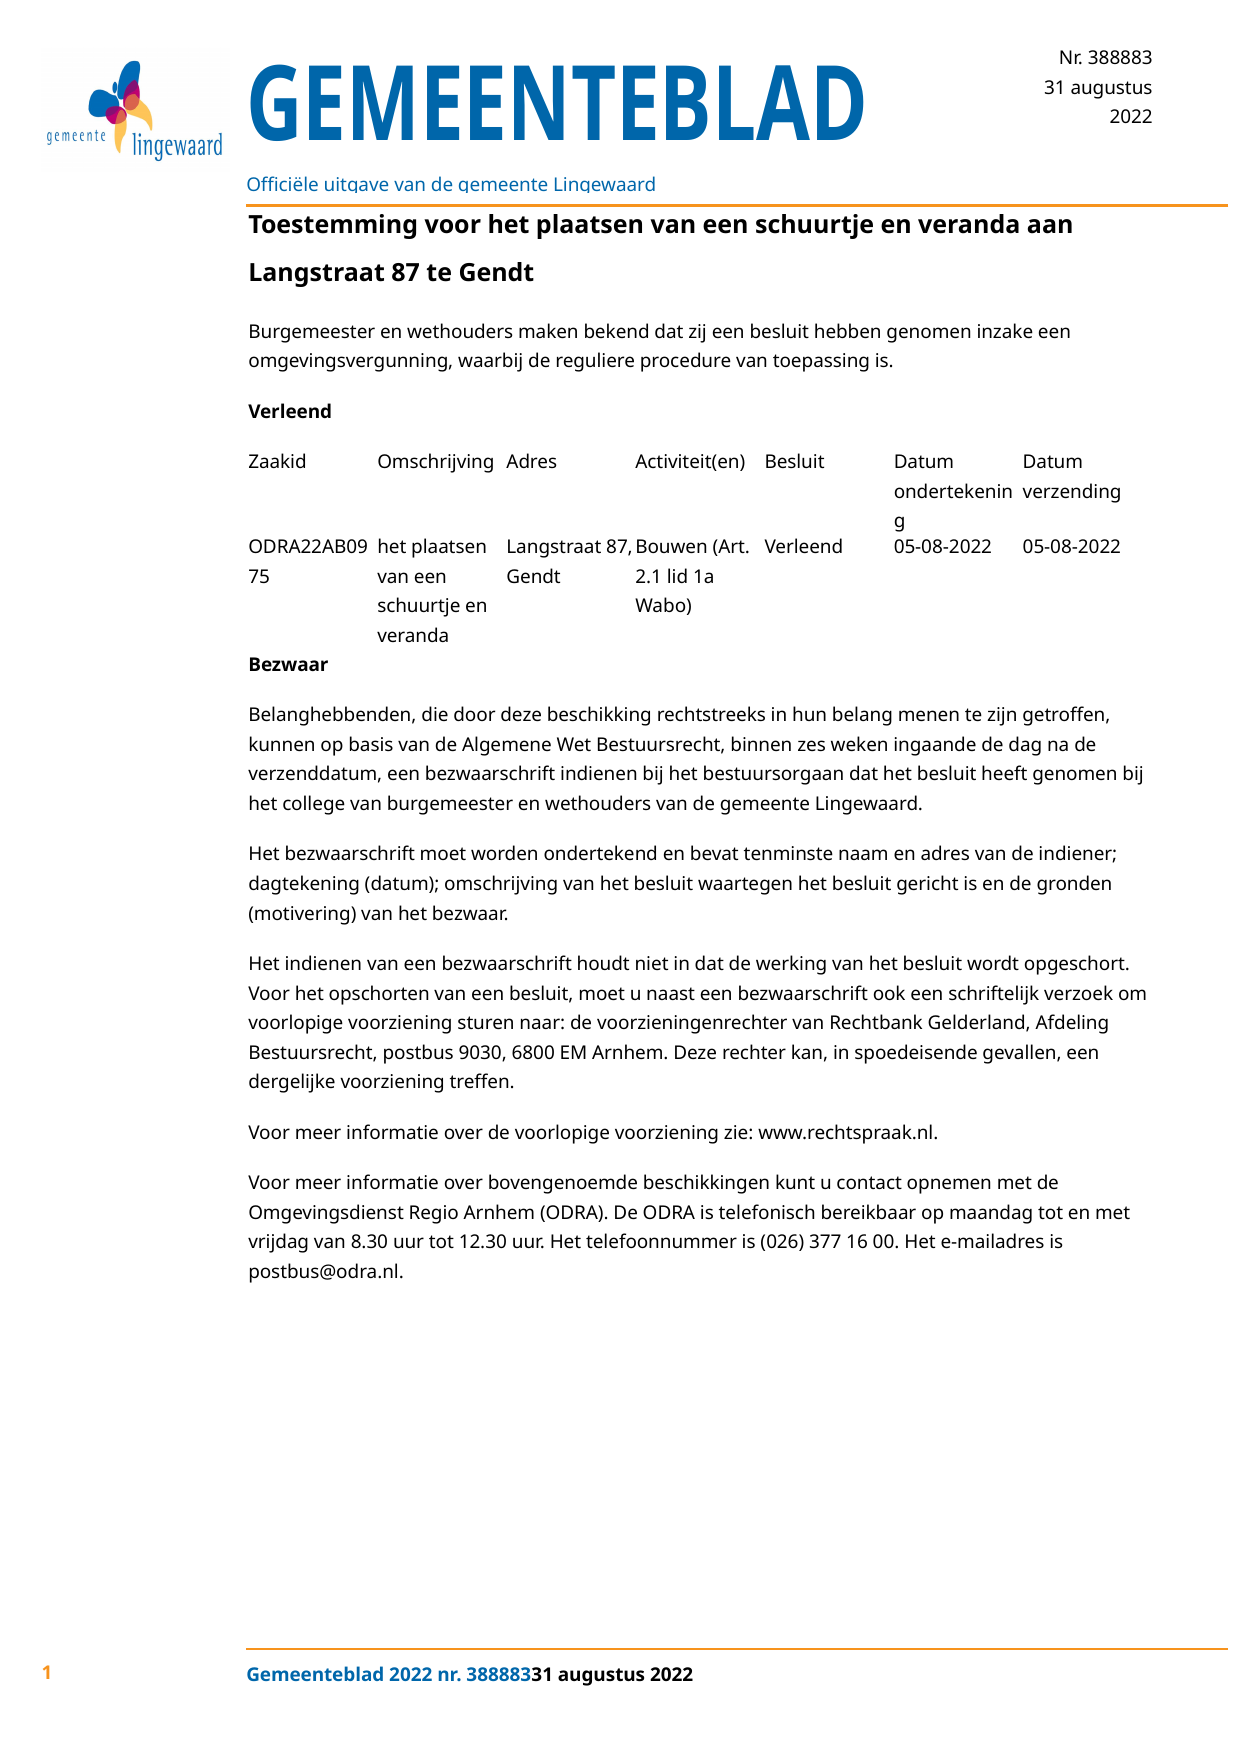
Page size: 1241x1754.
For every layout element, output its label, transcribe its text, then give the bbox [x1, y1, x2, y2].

table_cell Verleend [764, 533, 893, 648]
table_header Datum ondertekening [894, 449, 1022, 533]
table_header Omschrijving [377, 449, 506, 533]
text Het bezwaarschrift moet worden ondertekend en bevat tenminste naam en adres van de indiener; dagtekening (datum); omschrijving van het besluit waartegen het besluit gericht is en de gronden (motivering) van het bezwaar. [248, 841, 1152, 926]
table_header Adres [506, 449, 635, 533]
table_header Zaakid [248, 449, 377, 533]
text Burgemeester en wethouders maken bekend dat zij een besluit hebben genomen inzake een omgevingsvergunning, waarbij de reguliere procedure van toepassing is. [248, 318, 1152, 373]
text Het indienen van een bezwaarschrift houdt niet in dat de werking van het besluit wordt opgeschort. Voor het opschorten van een besluit, moet u naast een bezwaarschrift ook een schriftelijk verzoek om voorlopige voorziening sturen naar: de voorzieningenrechter van Rechtbank Gelderland, Afdeling Bestuursrecht, postbus 9030, 6800 EM Arnhem. Deze rechter kan, in spoedeisende gevallen, een dergelijke voorziening treffen. [248, 950, 1152, 1094]
text Voor meer informatie over bovengenoemde beschikkingen kunt u contact opnemen met de Omgevingsdienst Regio Arnhem (ODRA). De ODRA is telefonisch bereikbaar op maandag tot en met vrijdag van 8.30 uur tot 12.30 uur. Het telefoonnummer is (026) 377 16 00. Het e-mailadres is postbus@odra.nl. [248, 1169, 1152, 1284]
table_header Datum verzending [1023, 449, 1152, 533]
table_header Besluit [764, 449, 893, 533]
picture [41, 47, 231, 172]
text Voor meer informatie over de voorlopige voorziening zie: www.rechtspraak.nl. [248, 1119, 1152, 1145]
table_cell 05-08-2022 [894, 533, 1022, 648]
text Belanghebbenden, die door deze beschikking rechtstreeks in hun belang menen te zijn getroffen, kunnen op basis van de Algemene Wet Bestuursrecht, binnen zes weken ingaande de dag na de verzenddatum, een bezwaarschrift indienen bij het bestuursorgaan dat het besluit heeft genomen bij het college van burgemeester en wethouders van de gemeente Lingewaard. [248, 701, 1152, 816]
table_cell Langstraat 87, Gendt [506, 533, 635, 648]
text Bezwaar [248, 651, 1152, 677]
table_cell 05-08-2022 [1023, 533, 1152, 648]
table_cell ODRA22AB0975 [248, 533, 377, 648]
text Toestemming voor het plaatsen van een schuurtje en veranda aan Langstraat 87 te Gendt [248, 207, 1152, 288]
text Verleend [248, 398, 1152, 424]
table_cell Bouwen (Art. 2.1 lid 1a Wabo) [635, 533, 764, 648]
table_header Activiteit(en) [635, 449, 764, 533]
table_cell het plaatsen van een schuurtje en veranda [377, 533, 506, 648]
